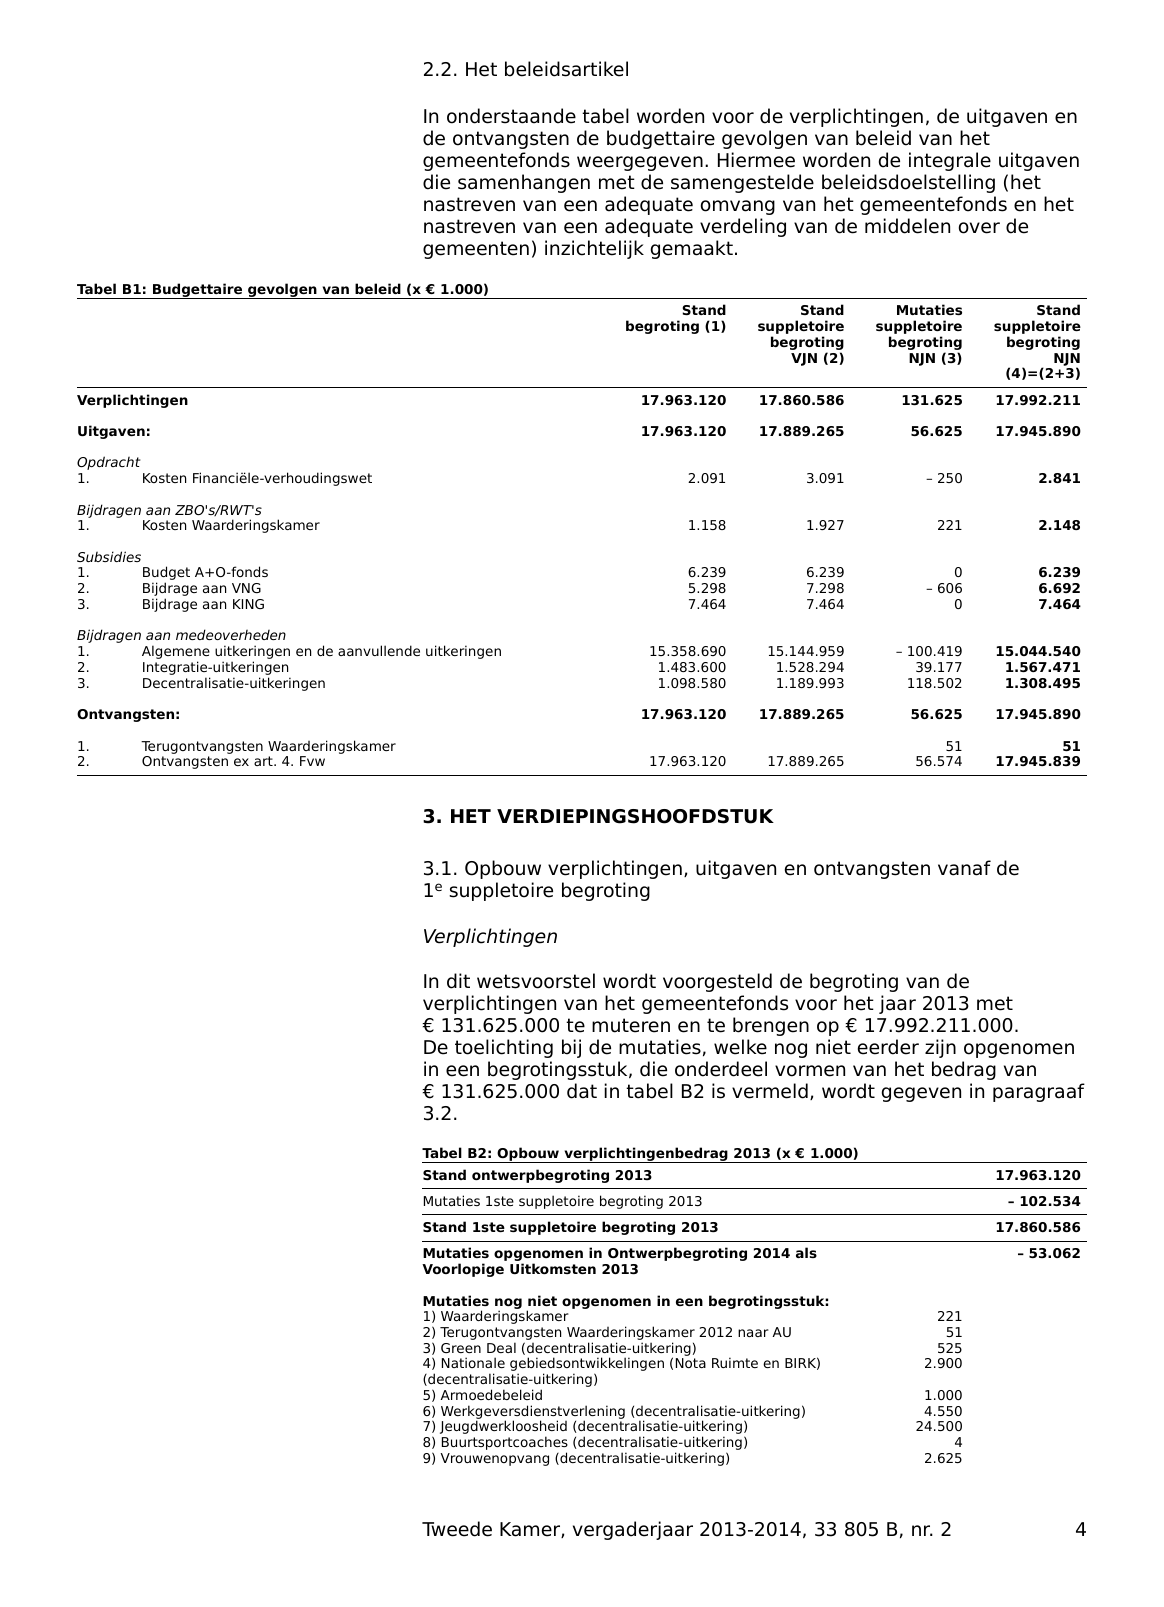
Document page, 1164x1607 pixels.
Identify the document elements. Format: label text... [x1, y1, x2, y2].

table_cell 51 [850, 1325, 968, 1341]
subtitle 2.2. Het beleidsartikel [422, 59, 1087, 81]
table_cell 1.098.580 [614, 675, 732, 691]
table_cell 1.158 [614, 518, 732, 534]
table_cell [732, 550, 850, 565]
table_cell [732, 613, 850, 628]
table_cell [850, 440, 968, 455]
subtitle 3.1. Opbouw verplichtingen, uitgaven en ontvangsten vanaf de 1e suppletoire begroting [422, 857, 1087, 901]
table_cell 0 [850, 565, 968, 581]
table_cell [77, 613, 614, 628]
table_cell 2.841 [969, 471, 1087, 487]
table_cell [614, 738, 732, 754]
table_cell [732, 628, 850, 644]
table_cell 1. [77, 644, 136, 660]
table_cell 8) Buurtsportcoaches (decentralisatie-uitkering) [422, 1435, 850, 1451]
table_cell 6.239 [969, 565, 1087, 581]
table_cell [77, 408, 136, 424]
table_cell [969, 1388, 1087, 1403]
table_cell 131.625 [850, 388, 968, 408]
table_cell [732, 487, 850, 502]
table_cell Decentralisatie-uitkeringen [136, 675, 614, 691]
table_cell [614, 455, 732, 471]
table_cell [850, 534, 968, 549]
table_cell [136, 534, 614, 549]
table_cell 0 [850, 597, 968, 612]
table_cell 15.358.690 [614, 644, 732, 660]
table_cell [77, 723, 614, 738]
table_cell 17.860.586 [732, 388, 850, 408]
table_cell Terugontvangsten Waarderingskamer [136, 738, 614, 754]
table_cell 3. [77, 675, 136, 691]
table_cell [614, 613, 732, 628]
table_cell 5.298 [614, 581, 732, 597]
table_cell 6) Werkgeversdienstverlening (decentralisatie-uitkering) [422, 1404, 850, 1419]
table_cell [850, 1242, 968, 1278]
table_cell 17.945.890 [969, 707, 1087, 723]
table_cell 3.091 [732, 471, 850, 487]
table_cell 2.148 [969, 518, 1087, 534]
table_cell [77, 534, 136, 549]
table_cell [614, 550, 732, 565]
table_cell 17.963.120 [614, 388, 732, 408]
table_cell 4.550 [850, 1404, 968, 1419]
table_cell 17.889.265 [732, 424, 850, 439]
table_cell [732, 503, 850, 518]
table_cell [77, 487, 136, 502]
table_cell 7.298 [732, 581, 850, 597]
table_cell Uitgaven: [77, 424, 614, 439]
table_cell 17.945.890 [969, 424, 1087, 439]
subtitle Verplichtingen [422, 926, 1087, 948]
table_cell [850, 613, 968, 628]
table_cell – 100.419 [850, 644, 968, 660]
table_cell 17.963.120 [969, 1163, 1087, 1188]
table_cell 17.963.120 [614, 424, 732, 439]
table_cell 6.239 [614, 565, 732, 581]
table_cell 7.464 [969, 597, 1087, 612]
table_cell Verplichtingen [77, 388, 614, 408]
table_cell 2.900 [850, 1356, 968, 1388]
table_cell 4 [850, 1435, 968, 1451]
table_cell Mutaties suppletoire begroting NJN (3) [850, 299, 968, 387]
table_cell Integratie-uitkeringen [136, 660, 614, 675]
table_cell [850, 503, 968, 518]
table_cell 17.889.265 [732, 754, 850, 774]
text In onderstaande tabel worden voor de verplichtingen, de uitgaven en de ontvangsten de budgettaire gevolgen van beleid van het gemeentefonds weergegeven. Hiermee worden de integrale uitgaven die samenhangen met de samengestelde beleidsdoelstelling (het nastreven van een adequate omvang van het gemeentefonds en het nastreven van een adequate verdeling van de middelen over de gemeenten) inzichtelijk gemaakt. [422, 106, 1087, 260]
table_cell Subsidies [77, 550, 614, 565]
table_cell – 606 [850, 581, 968, 597]
table_cell 1) Waarderingskamer [422, 1309, 850, 1325]
table_cell [850, 1278, 968, 1293]
table_cell Mutaties 1ste suppletoire begroting 2013 [422, 1189, 850, 1214]
table_cell 7.464 [732, 597, 850, 612]
table_cell 17.889.265 [732, 707, 850, 723]
table_cell [969, 691, 1087, 707]
table_cell [732, 440, 850, 455]
table_cell [969, 408, 1087, 424]
table_cell 39.177 [850, 660, 968, 675]
table_cell [614, 503, 732, 518]
table_cell Mutaties nog niet opgenomen in een begrotingsstuk: [422, 1294, 850, 1309]
table_cell 2.625 [850, 1451, 968, 1466]
table_cell 56.625 [850, 424, 968, 439]
table_cell [850, 628, 968, 644]
table_cell Ontvangsten ex art. 4. Fvw [136, 754, 614, 774]
table_cell [77, 691, 614, 707]
table_cell 1.927 [732, 518, 850, 534]
table_cell [614, 628, 732, 644]
table_cell 17.860.586 [969, 1215, 1087, 1241]
table_cell [850, 1215, 968, 1241]
table_cell 525 [850, 1341, 968, 1356]
table_cell [614, 691, 732, 707]
table_cell Budget A+O-fonds [136, 565, 614, 581]
table_cell 1. [77, 738, 136, 754]
table_cell 7.464 [614, 597, 732, 612]
table_cell Ontvangsten: [77, 707, 614, 723]
table_cell Stand suppletoire begroting NJN (4)=(2+3) [969, 299, 1087, 387]
table_cell [732, 455, 850, 471]
text In dit wetsvoorstel wordt voorgesteld de begroting van de verplichtingen van het gemeentefonds voor het jaar 2013 met € 131.625.000 te muteren en te brengen op € 17.992.211.000. [422, 971, 1087, 1037]
table_cell 51 [969, 738, 1087, 754]
table_cell Bijdrage aan VNG [136, 581, 614, 597]
table_cell [969, 1435, 1087, 1451]
table_cell Opdracht [77, 455, 614, 471]
table_cell 2. [77, 754, 136, 774]
table_cell Stand begroting (1) [614, 299, 732, 387]
table_cell 2. [77, 660, 136, 675]
table_cell Bijdrage aan KING [136, 597, 614, 612]
table_cell 2) Terugontvangsten Waarderingskamer 2012 naar AU [422, 1325, 850, 1341]
table_cell [969, 613, 1087, 628]
table_cell 15.044.540 [969, 644, 1087, 660]
table_cell [614, 440, 732, 455]
table_cell 221 [850, 1309, 968, 1325]
table_cell [850, 550, 968, 565]
table_cell [969, 1309, 1087, 1325]
table_cell [850, 723, 968, 738]
table_cell [77, 440, 614, 455]
table_cell 1.308.495 [969, 675, 1087, 691]
table_cell 1. [77, 565, 136, 581]
table_cell [850, 1294, 968, 1309]
table_cell [969, 503, 1087, 518]
table_cell Kosten Financiële-verhoudingswet [136, 471, 614, 487]
table_cell [969, 534, 1087, 549]
table_cell 2. [77, 581, 136, 597]
table_cell 56.625 [850, 707, 968, 723]
subtitle 3. HET VERDIEPINGSHOOFDSTUK [422, 806, 1087, 827]
table_header Tabel B2: Opbouw verplichtingenbedrag 2013 (x € 1.000) [422, 1146, 1087, 1162]
table_cell 1.483.600 [614, 660, 732, 675]
table_cell [136, 408, 614, 424]
table_cell [732, 723, 850, 738]
table_cell 1.528.294 [732, 660, 850, 675]
table_cell [969, 1341, 1087, 1356]
table_cell [969, 1325, 1087, 1341]
table_cell 221 [850, 518, 968, 534]
table_cell [732, 534, 850, 549]
table_cell [850, 408, 968, 424]
table_cell [850, 1189, 968, 1214]
table_cell 1.189.993 [732, 675, 850, 691]
table_cell – 250 [850, 471, 968, 487]
table_cell [969, 1404, 1087, 1419]
table_cell 5) Armoedebeleid [422, 1388, 850, 1403]
table_cell Bijdragen aan ZBO's/RWT's [77, 503, 614, 518]
table_cell 1. [77, 518, 136, 534]
table_cell Stand 1ste suppletoire begroting 2013 [422, 1215, 850, 1241]
table_cell [136, 487, 614, 502]
table_cell [969, 628, 1087, 644]
table_cell [969, 1451, 1087, 1466]
table_cell 6.239 [732, 565, 850, 581]
text De toelichting bij de mutaties, welke nog niet eerder zijn opgenomen in een begrotingsstuk, die onderdeel vormen van het bedrag van € 131.625.000 dat in tabel B2 is vermeld, wordt gegeven in paragraaf 3.2. [422, 1037, 1087, 1124]
table_cell 1.567.471 [969, 660, 1087, 675]
table_cell [422, 1278, 850, 1293]
table_cell 3. [77, 597, 136, 612]
table_cell Stand ontwerpbegroting 2013 [422, 1163, 850, 1188]
table_cell 9) Vrouwenopvang (decentralisatie-uitkering) [422, 1451, 850, 1466]
table_cell [77, 299, 614, 387]
table_cell [850, 691, 968, 707]
table_cell 56.574 [850, 754, 968, 774]
table_cell Mutaties opgenomen in Ontwerpbegroting 2014 als Voorlopige Uitkomsten 2013 [422, 1242, 850, 1278]
table_cell 17.945.839 [969, 754, 1087, 774]
table_cell 4) Nationale gebiedsontwikkelingen (Nota Ruimte en BIRK) (decentralisatie-uitkering) [422, 1356, 850, 1388]
table_cell 6.692 [969, 581, 1087, 597]
table_cell 24.500 [850, 1419, 968, 1435]
table_cell [969, 440, 1087, 455]
table_cell Kosten Waarderingskamer [136, 518, 614, 534]
table_cell Stand suppletoire begroting VJN (2) [732, 299, 850, 387]
table_cell [732, 738, 850, 754]
table_cell [850, 487, 968, 502]
table_cell [969, 1278, 1087, 1293]
table_cell [850, 1163, 968, 1188]
table_cell 17.992.211 [969, 388, 1087, 408]
table_cell [969, 723, 1087, 738]
table_cell 1.000 [850, 1388, 968, 1403]
table_header Tabel B1: Budgettaire gevolgen van beleid (x € 1.000) [77, 282, 1087, 297]
table_cell 51 [850, 738, 968, 754]
table_cell [614, 534, 732, 549]
table_cell [969, 487, 1087, 502]
table_cell Algemene uitkeringen en de aanvullende uitkeringen [136, 644, 614, 660]
table_cell 17.963.120 [614, 707, 732, 723]
table_cell 1. [77, 471, 136, 487]
table_cell [614, 408, 732, 424]
table_cell 15.144.959 [732, 644, 850, 660]
table_cell [969, 1356, 1087, 1388]
table_cell Bijdragen aan medeoverheden [77, 628, 614, 644]
table_cell 118.502 [850, 675, 968, 691]
table_cell [969, 550, 1087, 565]
table_cell – 102.534 [969, 1189, 1087, 1214]
table_cell [969, 455, 1087, 471]
table_cell [969, 1294, 1087, 1309]
table_cell [732, 691, 850, 707]
table_cell 3) Green Deal (decentralisatie-uitkering) [422, 1341, 850, 1356]
table_cell – 53.062 [969, 1242, 1087, 1278]
table_cell [732, 408, 850, 424]
table_cell [969, 1419, 1087, 1435]
table_cell 2.091 [614, 471, 732, 487]
table_cell [850, 455, 968, 471]
table_cell 7) Jeugdwerkloosheid (decentralisatie-uitkering) [422, 1419, 850, 1435]
table_cell 17.963.120 [614, 754, 732, 774]
table_cell [614, 723, 732, 738]
table_cell [614, 487, 732, 502]
